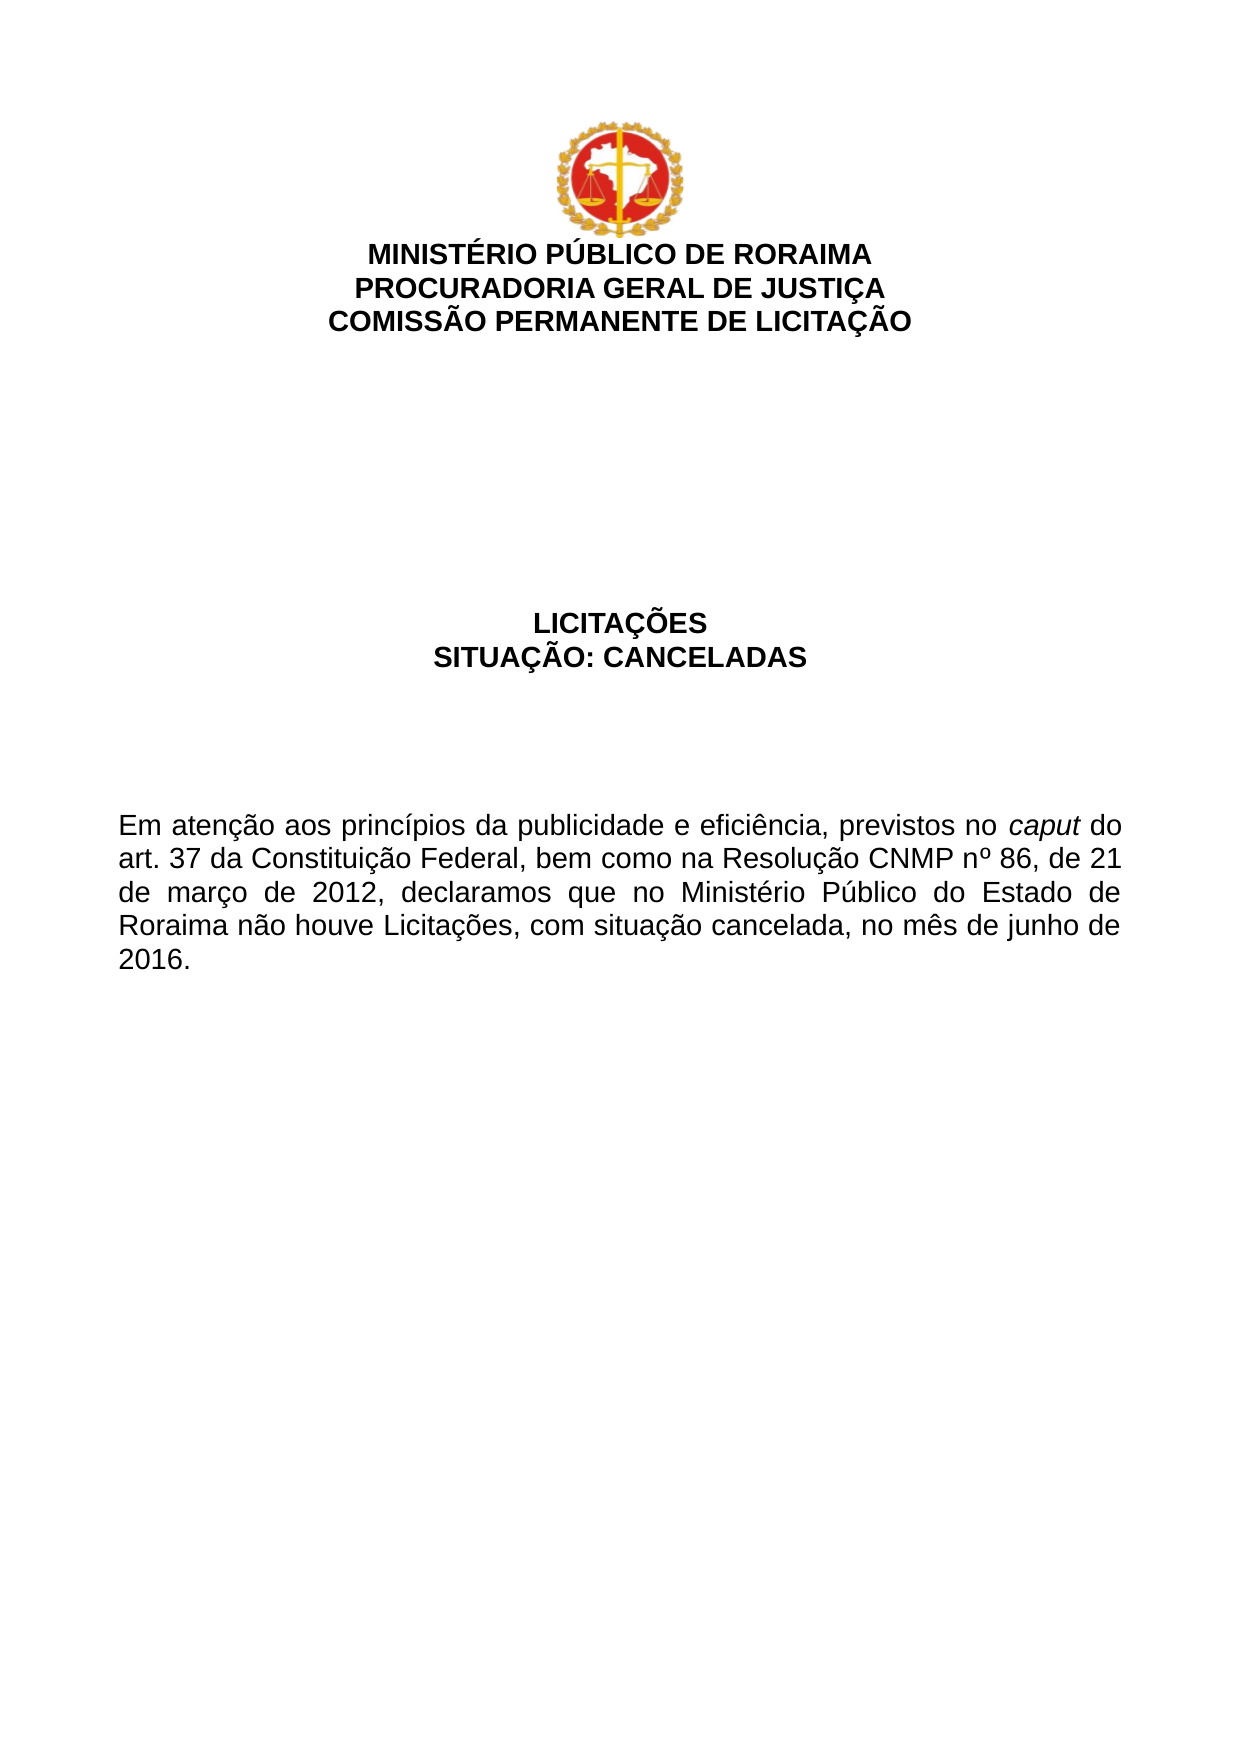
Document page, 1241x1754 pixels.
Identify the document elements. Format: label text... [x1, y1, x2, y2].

text PROCURADORIA GERAL DE JUSTIÇA [118, 271, 1122, 304]
text MINISTÉRIO PÚBLICO DE RORAIMA [118, 118, 1122, 271]
text LICITAÇÕES [118, 606, 1122, 640]
text SITUAÇÃO: CANCELADAS [118, 640, 1122, 673]
picture [556, 121, 684, 238]
text Em atenção aos princípios da publicidade e eficiência, previstos no caput do art. 37 da Constituição Federal, bem como na Resolução CNMP nº 86, de 21 de março de 2012, declaramos que no Ministério Público do Estado de Roraima não houve Licitações, com situação cancelada, no mês de junho de 2016. [118, 807, 1122, 975]
text COMISSÃO PERMANENTE DE LICITAÇÃO [118, 304, 1122, 338]
